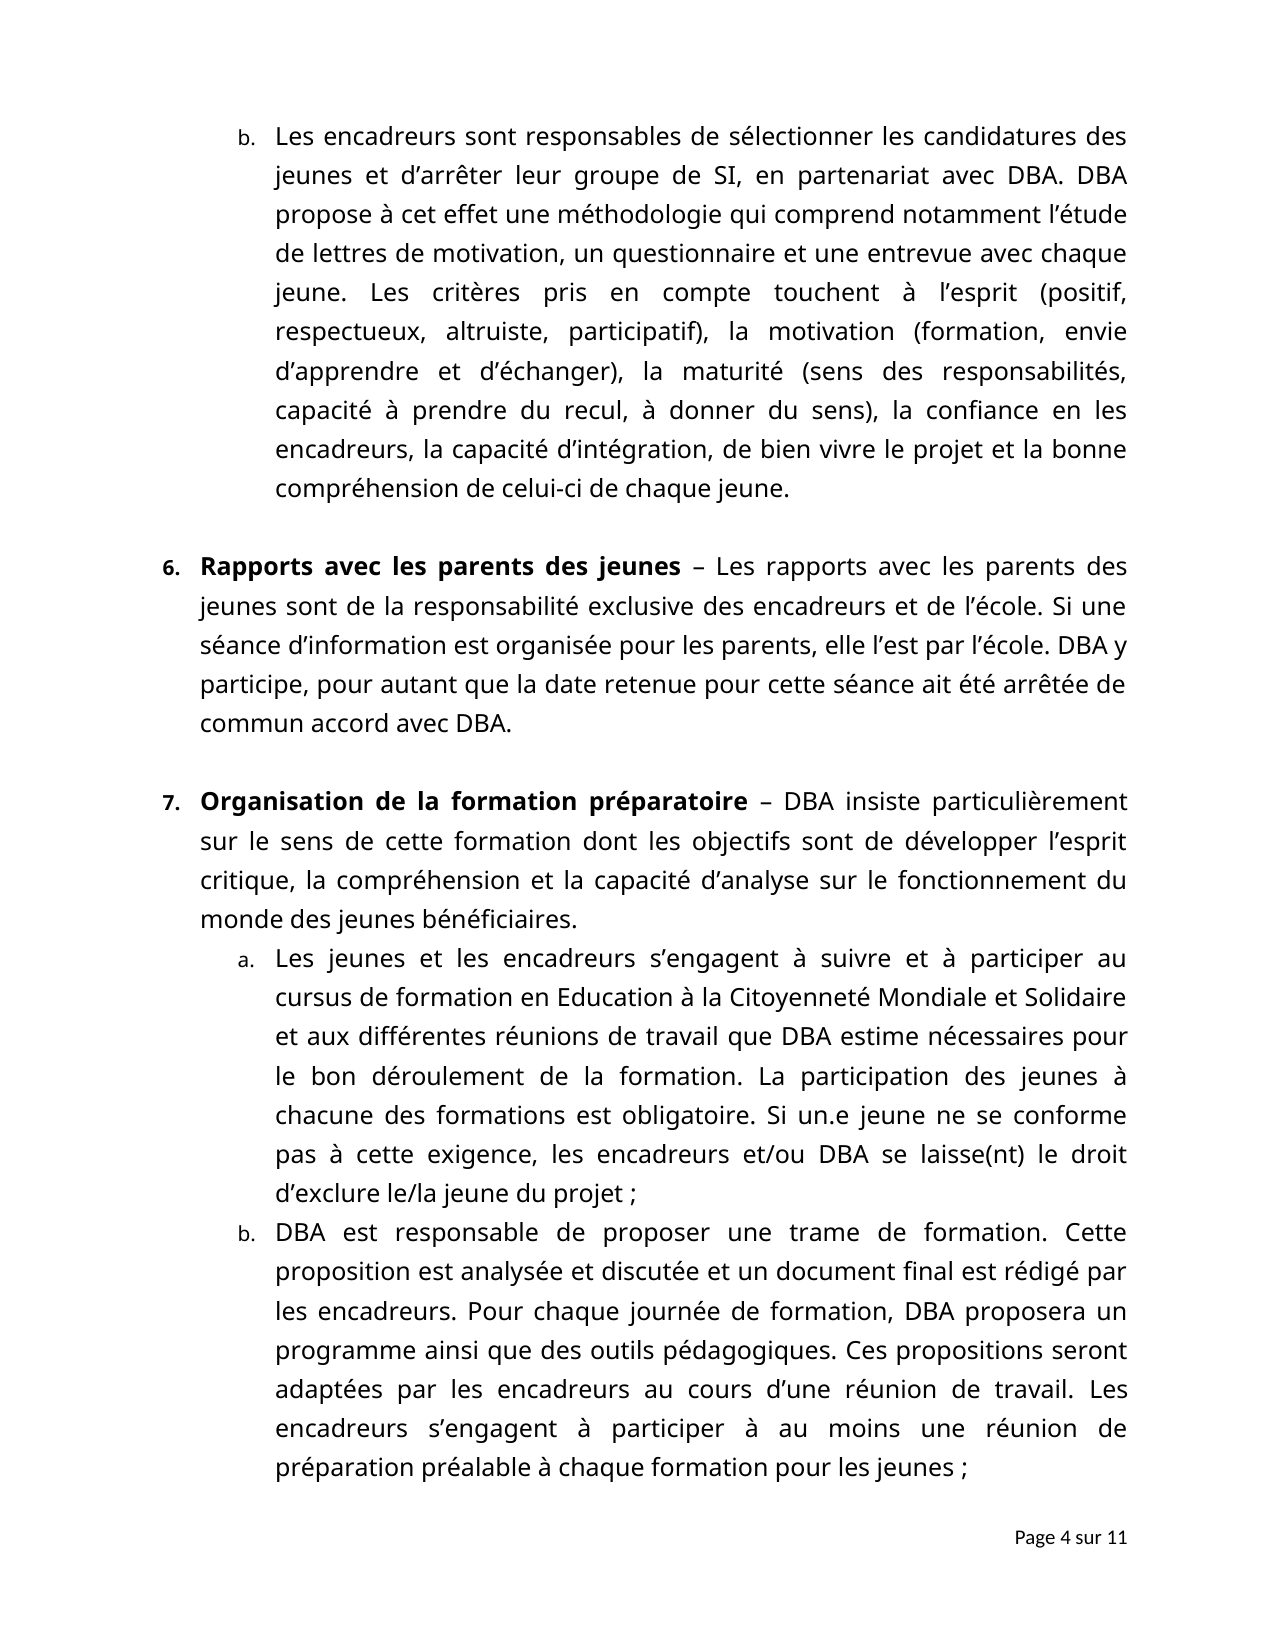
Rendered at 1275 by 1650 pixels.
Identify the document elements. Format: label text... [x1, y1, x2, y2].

list Organisation de la formation préparatoire – DBA insiste particulièrement sur le sens de cette formation dont les objectifs sont de développer l’esprit critique, la compréhension et la capacité d’analyse sur le fonctionnement du monde des jeunes bénéficiaires. [162, 784, 1128, 936]
list Les encadreurs sont responsables de sélectionner les candidatures des jeunes et d’arrêter leur groupe de SI, en partenariat avec DBA. DBA propose à cet effet une méthodologie qui comprend notamment l’étude de lettres de motivation, un questionnaire et une entrevue avec chaque jeune. Les critères pris en compte touchent à l’esprit (positif, respectueux, altruiste, participatif), la motivation (formation, envie d’apprendre et d’échanger), la maturité (sens des responsabilités, capacité à prendre du recul, à donner du sens), la confiance en les encadreurs, la capacité d’intégration, de bien vivre le projet et la bonne compréhension de celui-ci de chaque jeune. [237, 118, 1128, 505]
list DBA est responsable de proposer une trame de formation. Cette proposition est analysée et discutée et un document final est rédigé par les encadreurs. Pour chaque journée de formation, DBA proposera un programme ainsi que des outils pédagogiques. Ces propositions seront adaptées par les encadreurs au cours d’une réunion de travail. Les encadreurs s’engagent à participer à au moins une réunion de préparation préalable à chaque formation pour les jeunes ; [237, 1215, 1128, 1484]
list Les jeunes et les encadreurs s’engagent à suivre et à participer au cursus de formation en Education à la Citoyenneté Mondiale et Solidaire et aux différentes réunions de travail que DBA estime nécessaires pour le bon déroulement de la formation. La participation des jeunes à chacune des formations est obligatoire. Si un.e jeune ne se conforme pas à cette exigence, les encadreurs et/ou DBA se laisse(nt) le droit d’exclure le/la jeune du projet ; [237, 941, 1128, 1210]
list Rapports avec les parents des jeunes – Les rapports avec les parents des jeunes sont de la responsabilité exclusive des encadreurs et de l’école. Si une séance d’information est organisée pour les parents, elle l’est par l’école. DBA y participe, pour autant que la date retenue pour cette séance ait été arrêtée de commun accord avec DBA. [162, 549, 1128, 740]
